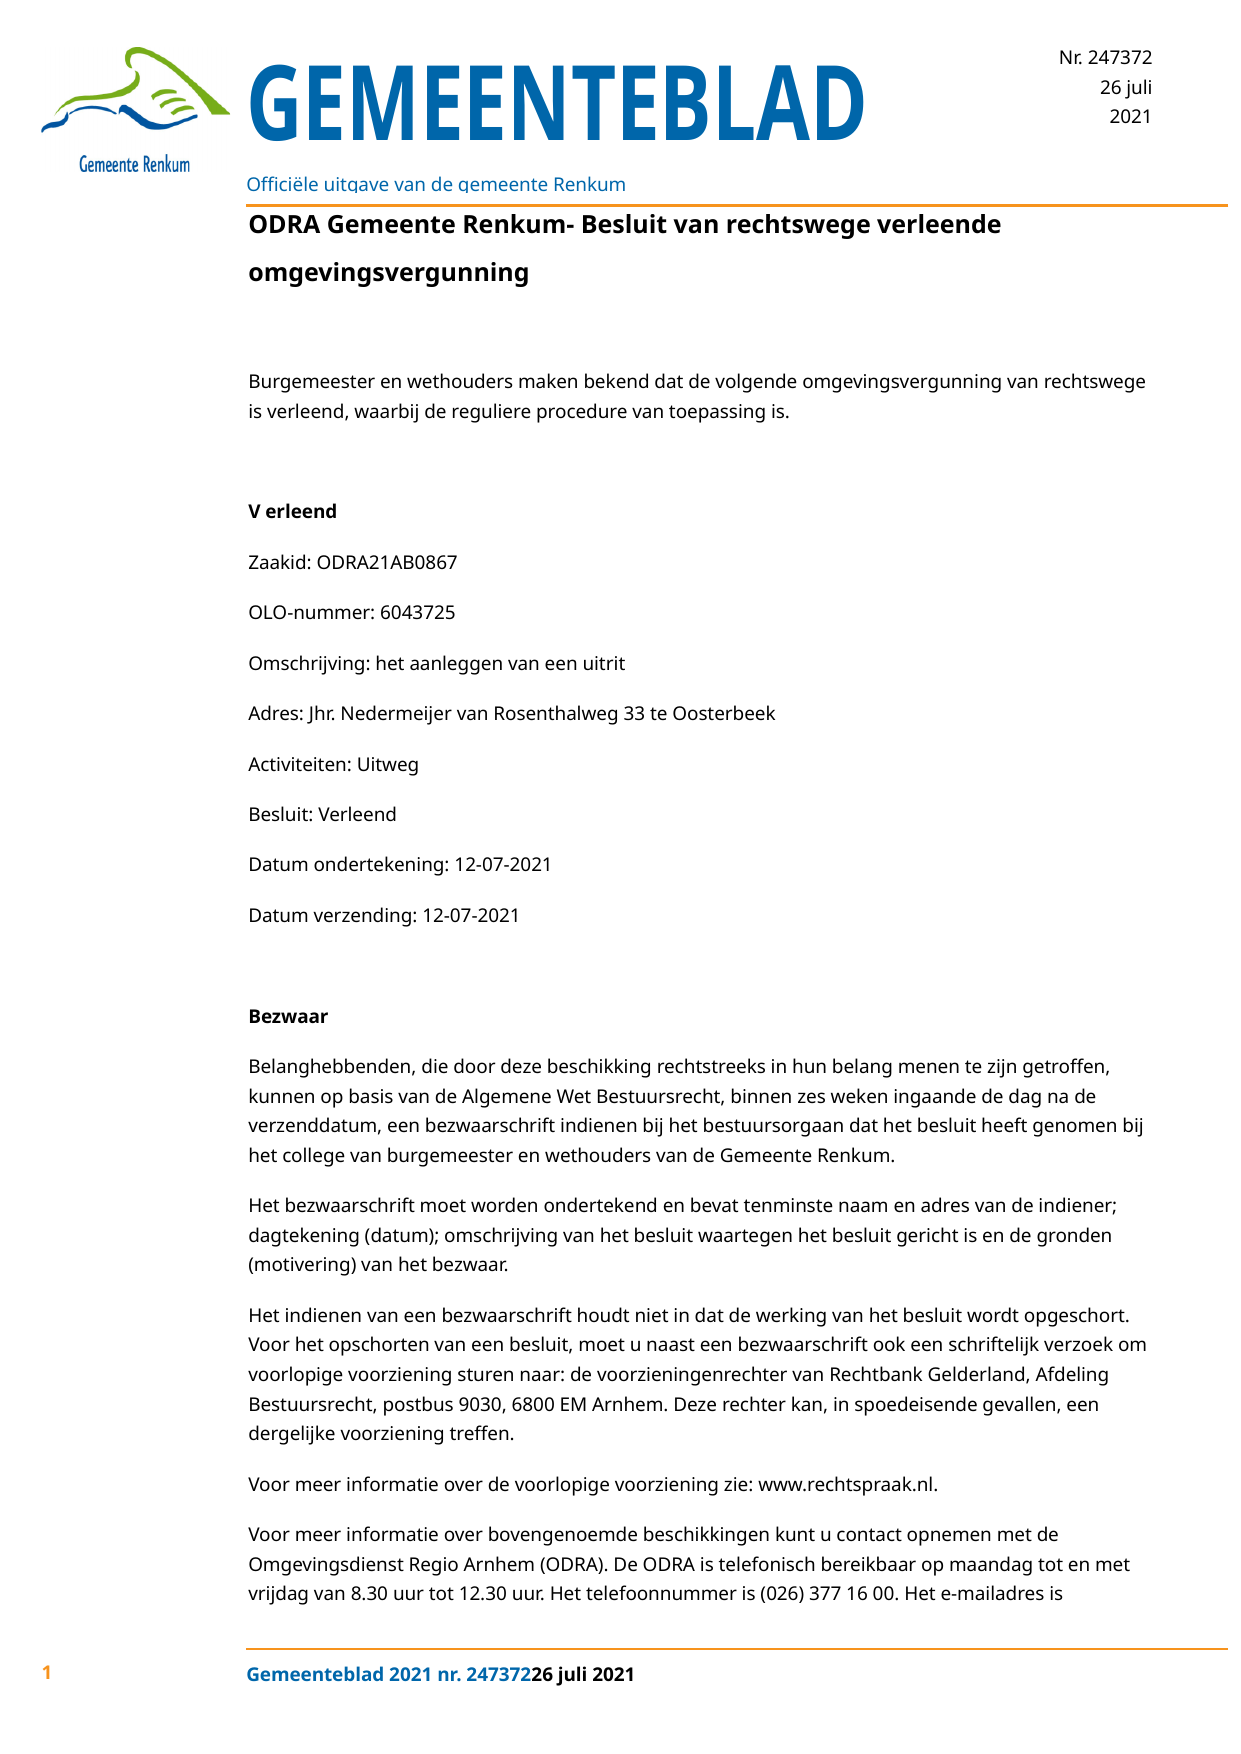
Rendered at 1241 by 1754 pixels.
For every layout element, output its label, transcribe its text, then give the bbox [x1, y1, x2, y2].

text Omschrijving: het aanleggen van een uitrit [248, 650, 1152, 676]
text Het bezwaarschrift moet worden ondertekend en bevat tenminste naam en adres van de indiener; dagtekening (datum); omschrijving van het besluit waartegen het besluit gericht is en de gronden (motivering) van het bezwaar. [248, 1192, 1152, 1277]
text Het indienen van een bezwaarschrift houdt niet in dat de werking van het besluit wordt opgeschort. Voor het opschorten van een besluit, moet u naast een bezwaarschrift ook een schriftelijk verzoek om voorlopige voorziening sturen naar: de voorzieningenrechter van Rechtbank Gelderland, Afdeling Bestuursrecht, postbus 9030, 6800 EM Arnhem. Deze rechter kan, in spoedeisende gevallen, een dergelijke voorziening treffen. [248, 1302, 1152, 1446]
text Datum verzending: 12-07-2021 [248, 902, 1152, 928]
text V erleend [248, 499, 1152, 524]
text Burgemeester en wethouders maken bekend dat de volgende omgevingsvergunning van rechtswege is verleend, waarbij de reguliere procedure van toepassing is. [248, 368, 1152, 424]
text Zaakid: ODRA21AB0867 [248, 549, 1152, 575]
text Activiteiten: Uitweg [248, 751, 1152, 777]
text Voor meer informatie over de voorlopige voorziening zie: www.rechtspraak.nl. [248, 1471, 1152, 1497]
text Datum ondertekening: 12-07-2021 [248, 852, 1152, 877]
text ODRA Gemeente Renkum- Besluit van rechtswege verleende omgevingsvergunning [248, 207, 1152, 288]
text Belanghebbenden, die door deze beschikking rechtstreeks in hun belang menen te zijn getroffen, kunnen op basis van de Algemene Wet Bestuursrecht, binnen zes weken ingaande de dag na de verzenddatum, een bezwaarschrift indienen bij het bestuursorgaan dat het besluit heeft genomen bij het college van burgemeester en wethouders van de Gemeente Renkum. [248, 1053, 1152, 1168]
text Besluit: Verleend [248, 801, 1152, 827]
text Bezwaar [248, 1003, 1152, 1029]
text Adres: Jhr. Nedermeijer van Rosenthalweg 33 te Oosterbeek [248, 700, 1152, 726]
text Voor meer informatie over bovengenoemde beschikkingen kunt u contact opnemen met de Omgevingsdienst Regio Arnhem (ODRA). De ODRA is telefonisch bereikbaar op maandag tot en met vrijdag van 8.30 uur tot 12.30 uur. Het telefoonnummer is (026) 377 16 00. Het e-mailadres is [248, 1521, 1152, 1606]
text OLO-nummer: 6043725 [248, 599, 1152, 625]
picture [41, 47, 231, 172]
